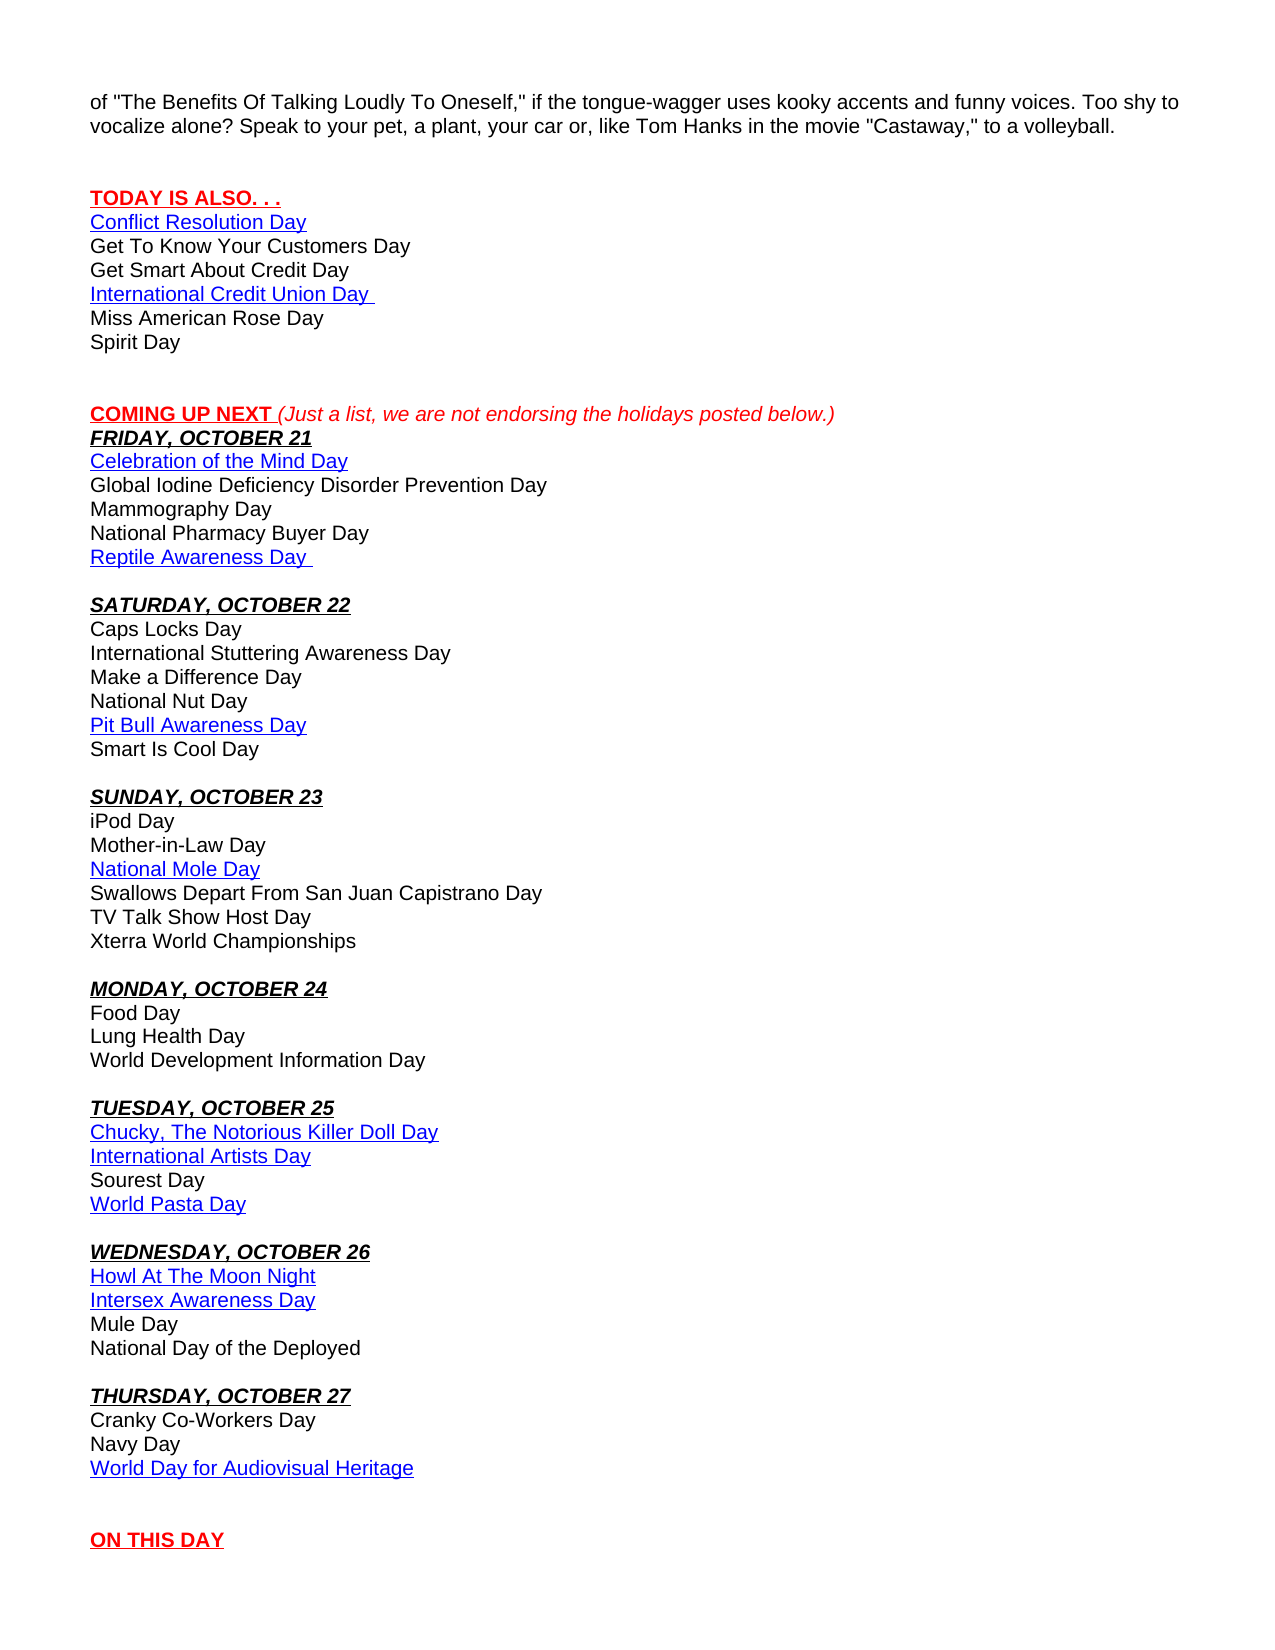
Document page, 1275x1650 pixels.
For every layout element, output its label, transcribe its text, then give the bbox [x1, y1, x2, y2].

text COMING UP NEXT (Just a list, we are not endorsing the holidays posted below.) [90, 401, 1185, 425]
text Navy Day [90, 1432, 1185, 1456]
text FRIDAY, OCTOBER 21 [90, 425, 1185, 449]
text Caps Locks Day [90, 617, 1185, 641]
text Lung Health Day [90, 1024, 1185, 1048]
text WEDNESDAY, OCTOBER 26 [90, 1240, 1185, 1264]
text Mule Day [90, 1312, 1185, 1336]
text National Nut Day [90, 689, 1185, 713]
text International Stuttering Awareness Day [90, 641, 1185, 665]
text Make a Difference Day [90, 665, 1185, 689]
text International Artists Day [90, 1144, 1185, 1168]
text Celebration of the Mind Day [90, 449, 1185, 473]
text Smart Is Cool Day [90, 737, 1185, 761]
text Pit Bull Awareness Day [90, 713, 1185, 737]
text Get Smart About Credit Day [90, 258, 1185, 282]
text Conflict Resolution Day [90, 210, 1185, 234]
text SUNDAY, OCTOBER 23 [90, 785, 1185, 809]
text Spirit Day [90, 329, 1185, 353]
text Chucky, The Notorious Killer Doll Day [90, 1120, 1185, 1144]
text Global Iodine Deficiency Disorder Prevention Day [90, 473, 1185, 497]
text Swallows Depart From San Juan Capistrano Day [90, 881, 1185, 904]
text ON THIS DAY [90, 1527, 1185, 1551]
text National Pharmacy Buyer Day [90, 521, 1185, 545]
text International Credit Union Day [90, 282, 1185, 306]
text THURSDAY, OCTOBER 27 [90, 1384, 1185, 1408]
text TODAY IS ALSO. . . [90, 186, 1185, 210]
text Get To Know Your Customers Day [90, 234, 1185, 258]
text Miss American Rose Day [90, 306, 1185, 329]
text of "The Benefits Of Talking Loudly To Oneself," if the tongue-wagger uses kooky accents and funny voices. Too shy to vocalize alone? Speak to your pet, a plant, your car or, like Tom Hanks in the movie "Castaway," to a volleyball. [90, 90, 1185, 138]
text World Day for Audiovisual Heritage [90, 1456, 1185, 1479]
text Howl At The Moon Night [90, 1264, 1185, 1288]
text TV Talk Show Host Day [90, 904, 1185, 928]
text World Development Information Day [90, 1048, 1185, 1072]
text World Pasta Day [90, 1192, 1185, 1216]
text Mammography Day [90, 497, 1185, 521]
text Xterra World Championships [90, 928, 1185, 952]
text Sourest Day [90, 1168, 1185, 1192]
text National Mole Day [90, 857, 1185, 881]
text Cranky Co-Workers Day [90, 1408, 1185, 1432]
text Mother-in-Law Day [90, 833, 1185, 857]
text National Day of the Deployed [90, 1336, 1185, 1360]
text MONDAY, OCTOBER 24 [90, 976, 1185, 1000]
text Food Day [90, 1000, 1185, 1024]
text iPod Day [90, 809, 1185, 833]
text Intersex Awareness Day [90, 1288, 1185, 1312]
text Reptile Awareness Day [90, 545, 1185, 569]
text TUESDAY, OCTOBER 25 [90, 1096, 1185, 1120]
text SATURDAY, OCTOBER 22 [90, 593, 1185, 617]
